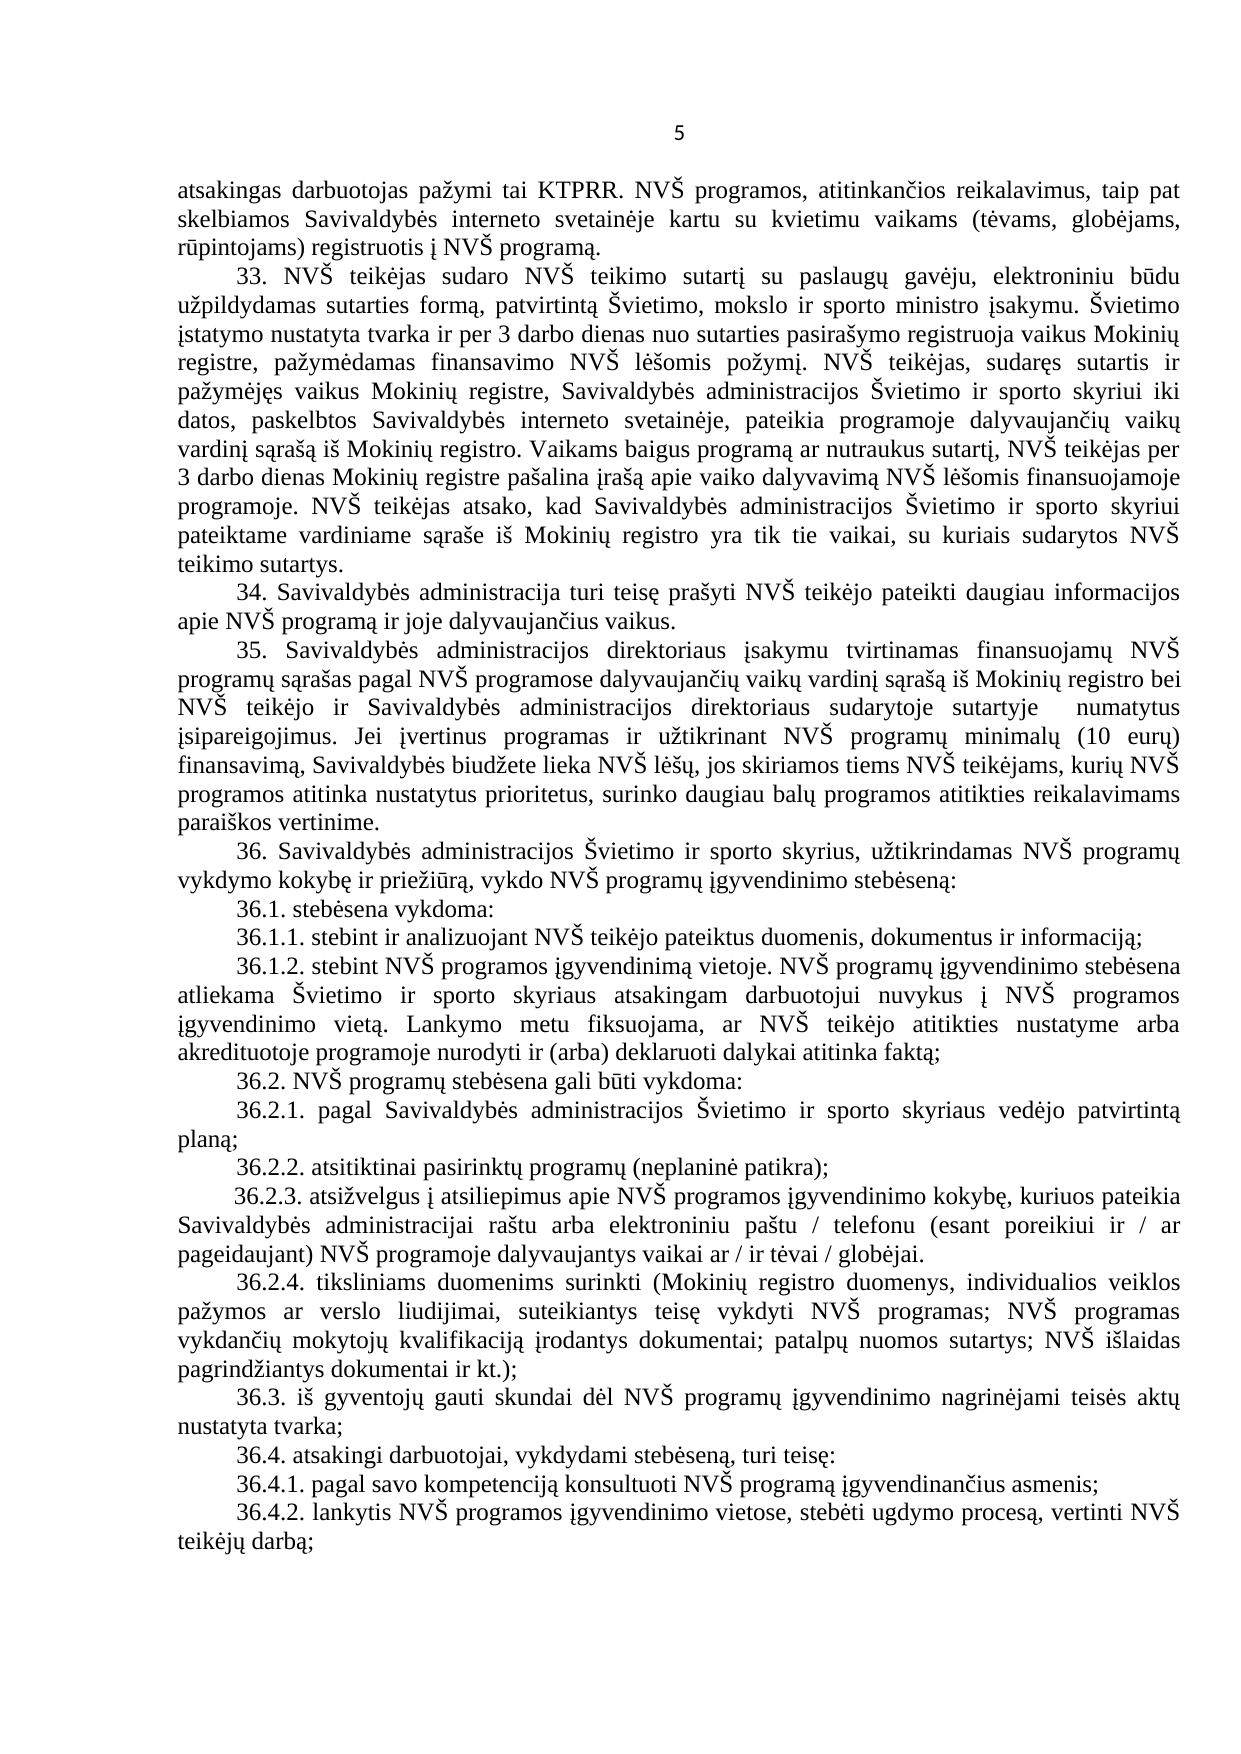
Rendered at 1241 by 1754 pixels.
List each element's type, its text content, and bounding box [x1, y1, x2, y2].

text 36.2.4. tiksliniams duomenims surinkti (Mokinių registro duomenys, individualios veiklos pažymos ar verslo liudijimai, suteikiantys teisę vykdyti NVŠ programas; NVŠ programas vykdančių mokytojų kvalifikaciją įrodantys dokumentai; patalpų nuomos sutartys; NVŠ išlaidas pagrindžiantys dokumentai ir kt.); [177, 1267, 1181, 1382]
text 36. Savivaldybės administracijos Švietimo ir sporto skyrius, užtikrindamas NVŠ programų vykdymo kokybę ir priežiūrą, vykdo NVŠ programų įgyvendinimo stebėseną: [177, 836, 1181, 894]
text 36.4.1. pagal savo kompetenciją konsultuoti NVŠ programą įgyvendinančius asmenis; [177, 1469, 1181, 1497]
text 33. NVŠ teikėjas sudaro NVŠ teikimo sutartį su paslaugų gavėju, elektroniniu būdu užpildydamas sutarties formą, patvirtintą Švietimo, mokslo ir sporto ministro įsakymu. Švietimo įstatymo nustatyta tvarka ir per 3 darbo dienas nuo sutarties pasirašymo registruoja vaikus Mokinių registre, pažymėdamas finansavimo NVŠ lėšomis požymį. NVŠ teikėjas, sudaręs sutartis ir pažymėjęs vaikus Mokinių registre, Savivaldybės administracijos Švietimo ir sporto skyriui iki datos, paskelbtos Savivaldybės interneto svetainėje, pateikia programoje dalyvaujančių vaikų vardinį sąrašą iš Mokinių registro. Vaikams baigus programą ar nutraukus sutartį, NVŠ teikėjas per 3 darbo dienas Mokinių registre pašalina įrašą apie vaiko dalyvavimą NVŠ lėšomis finansuojamoje programoje. NVŠ teikėjas atsako, kad Savivaldybės administracijos Švietimo ir sporto skyriui pateiktame vardiniame sąraše iš Mokinių registro yra tik tie vaikai, su kuriais sudarytos NVŠ teikimo sutartys. [177, 261, 1181, 577]
text 35. Savivaldybės administracijos direktoriaus įsakymu tvirtinamas finansuojamų NVŠ programų sąrašas pagal NVŠ programose dalyvaujančių vaikų vardinį sąrašą iš Mokinių registro bei NVŠ teikėjo ir Savivaldybės administracijos direktoriaus sudarytoje sutartyje numatytus įsipareigojimus. Jei įvertinus programas ir užtikrinant NVŠ programų minimalų (10 eurų) finansavimą, Savivaldybės biudžete lieka NVŠ lėšų, jos skiriamos tiems NVŠ teikėjams, kurių NVŠ programos atitinka nustatytus prioritetus, surinko daugiau balų programos atitikties reikalavimams paraiškos vertinime. [177, 635, 1181, 836]
text 36.2.1. pagal Savivaldybės administracijos Švietimo ir sporto skyriaus vedėjo patvirtintą planą; [177, 1095, 1181, 1152]
text 36.1.2. stebint NVŠ programos įgyvendinimą vietoje. NVŠ programų įgyvendinimo stebėsena atliekama Švietimo ir sporto skyriaus atsakingam darbuotojui nuvykus į NVŠ programos įgyvendinimo vietą. Lankymo metu fiksuojama, ar NVŠ teikėjo atitikties nustatyme arba akredituotoje programoje nurodyti ir (arba) deklaruoti dalykai atitinka faktą; [177, 951, 1181, 1066]
text 36.3. iš gyventojų gauti skundai dėl NVŠ programų įgyvendinimo nagrinėjami teisės aktų nustatyta tvarka; [177, 1382, 1181, 1440]
text 34. Savivaldybės administracija turi teisę prašyti NVŠ teikėjo pateikti daugiau informacijos apie NVŠ programą ir joje dalyvaujančius vaikus. [177, 577, 1181, 635]
text 36.4.2. lankytis NVŠ programos įgyvendinimo vietose, stebėti ugdymo procesą, vertinti NVŠ teikėjų darbą; [177, 1497, 1181, 1555]
text atsakingas darbuotojas pažymi tai KTPRR. NVŠ programos, atitinkančios reikalavimus, taip pat skelbiamos Savivaldybės interneto svetainėje kartu su kvietimu vaikams (tėvams, globėjams, rūpintojams) registruotis į NVŠ programą. [177, 175, 1181, 261]
text 36.1. stebėsena vykdoma: [177, 894, 1181, 922]
text 36.1.1. stebint ir analizuojant NVŠ teikėjo pateiktus duomenis, dokumentus ir informaciją; [177, 922, 1181, 951]
text 36.2. NVŠ programų stebėsena gali būti vykdoma: [177, 1066, 1181, 1095]
text 36.4. atsakingi darbuotojai, vykdydami stebėseną, turi teisę: [177, 1440, 1181, 1469]
text 36.2.3. atsižvelgus į atsiliepimus apie NVŠ programos įgyvendinimo kokybę, kuriuos pateikia Savivaldybės administracijai raštu arba elektroniniu paštu / telefonu (esant poreikiui ir / ar pageidaujant) NVŠ programoje dalyvaujantys vaikai ar / ir tėvai / globėjai. [177, 1181, 1181, 1267]
text 36.2.2. atsitiktinai pasirinktų programų (neplaninė patikra); [177, 1152, 1181, 1181]
